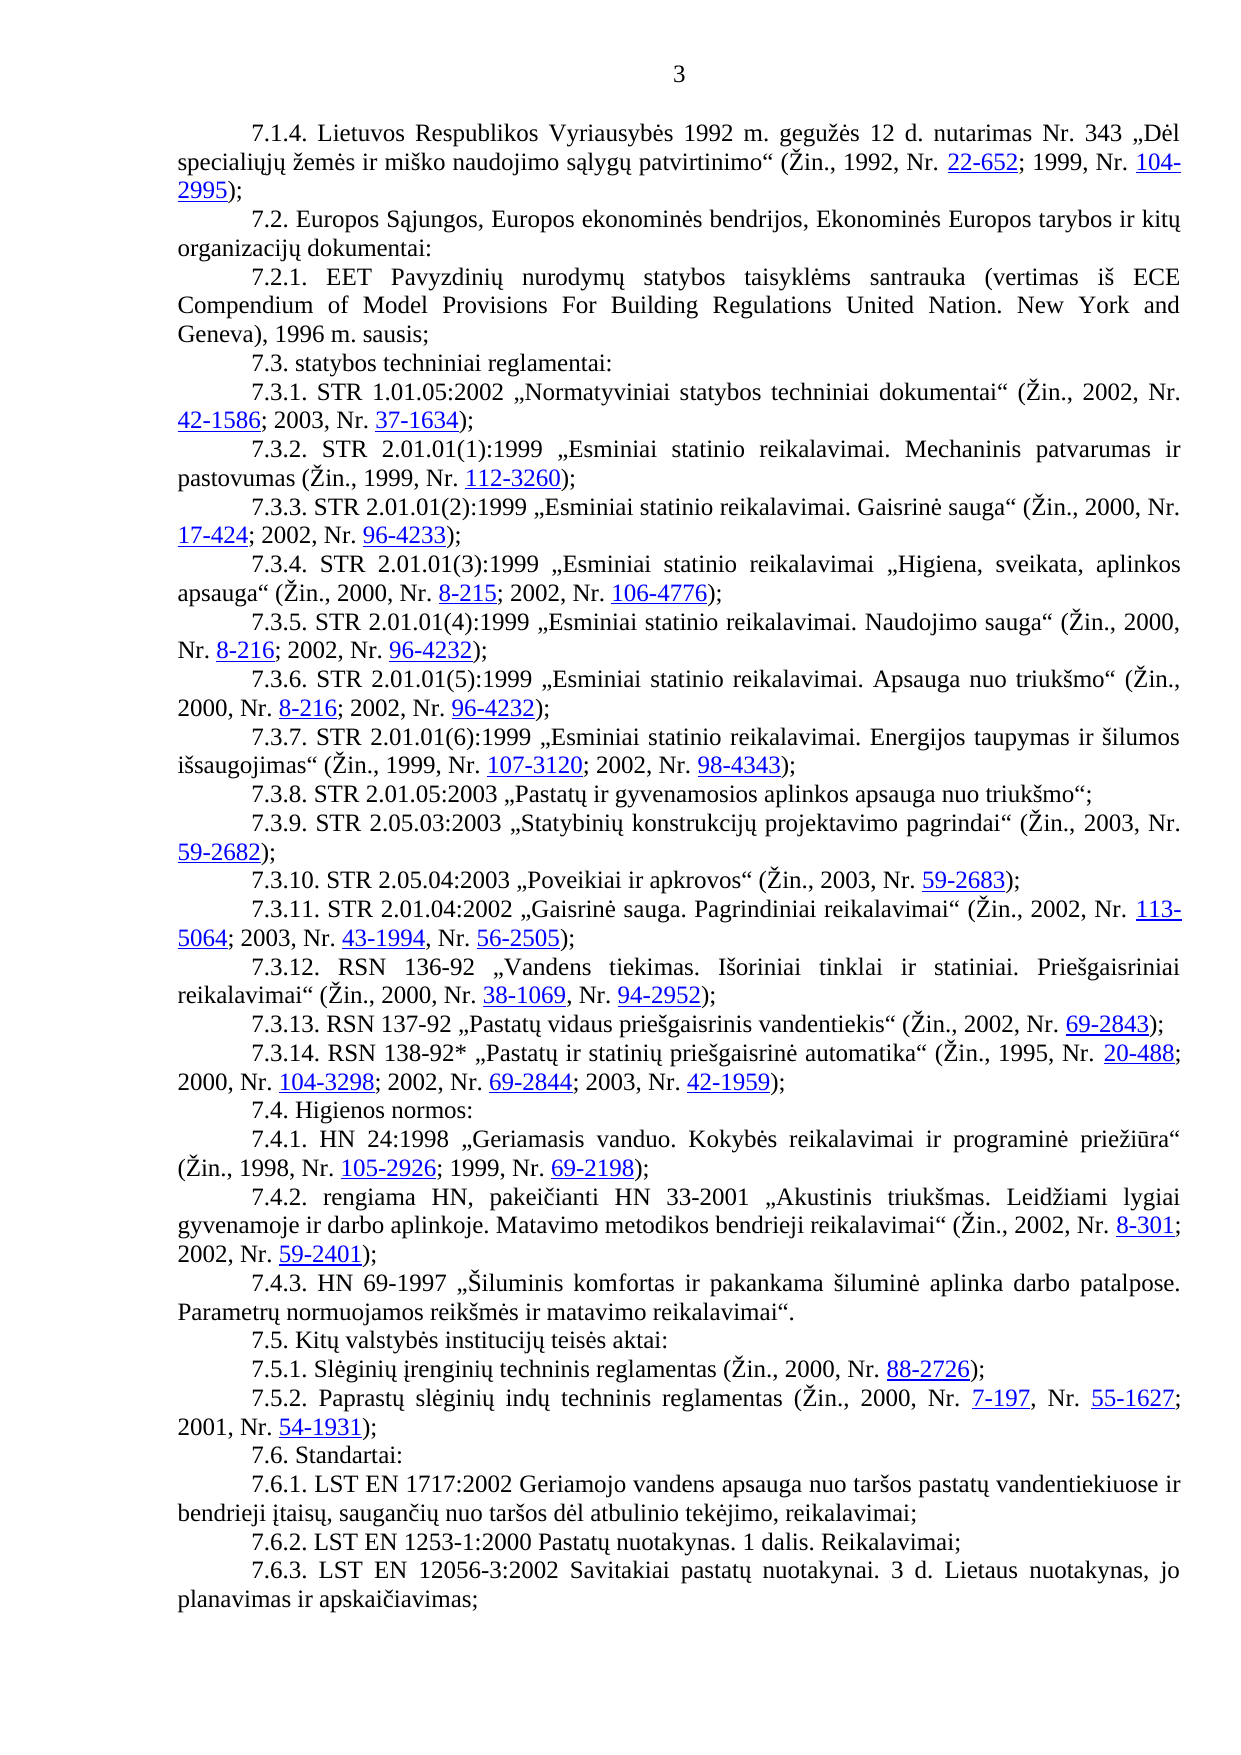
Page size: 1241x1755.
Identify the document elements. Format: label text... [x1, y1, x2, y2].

text 7.2. Europos Sąjungos, Europos ekonominės bendrijos, Ekonominės Europos tarybos ir kitų organizacijų dokumentai: [177, 204, 1181, 262]
text 7.3.10. STR 2.05.04:2003 „Poveikiai ir apkrovos“ (Žin., 2003, Nr. 59-2683); [177, 866, 1181, 894]
text 7.3.3. STR 2.01.01(2):1999 „Esminiai statinio reikalavimai. Gaisrinė sauga“ (Žin., 2000, Nr. 17-424; 2002, Nr. 96-4233); [177, 492, 1181, 549]
text 7.3.1. STR 1.01.05:2002 „Normatyviniai statybos techniniai dokumentai“ (Žin., 2002, Nr. 42-1586; 2003, Nr. 37-1634); [177, 377, 1181, 434]
text 7.3.11. STR 2.01.04:2002 „Gaisrinė sauga. Pagrindiniai reikalavimai“ (Žin., 2002, Nr. 113-5064; 2003, Nr. 43-1994, Nr. 56-2505); [177, 894, 1181, 952]
text 7.4. Higienos normos: [177, 1096, 1181, 1124]
text 7.3.14. RSN 138-92* „Pastatų ir statinių priešgaisrinė automatika“ (Žin., 1995, Nr. 20-488; 2000, Nr. 104-3298; 2002, Nr. 69-2844; 2003, Nr. 42-1959); [177, 1038, 1181, 1096]
text 7.5.1. Slėginių įrenginių techninis reglamentas (Žin., 2000, Nr. 88-2726); [177, 1354, 1181, 1383]
text 7.4.3. HN 69-1997 „Šiluminis komfortas ir pakankama šiluminė aplinka darbo patalpose. Parametrų normuojamos reikšmės ir matavimo reikalavimai“. [177, 1268, 1181, 1326]
text 7.3.13. RSN 137-92 „Pastatų vidaus priešgaisrinis vandentiekis“ (Žin., 2002, Nr. 69-2843); [177, 1009, 1181, 1038]
text 7.1.4. Lietuvos Respublikos Vyriausybės 1992 m. gegužės 12 d. nutarimas Nr. 343 „Dėl specialiųjų žemės ir miško naudojimo sąlygų patvirtinimo“ (Žin., 1992, Nr. 22-652; 1999, Nr. 104-2995); [177, 118, 1181, 204]
text 7.4.1. HN 24:1998 „Geriamasis vanduo. Kokybės reikalavimai ir programinė priežiūra“ (Žin., 1998, Nr. 105-2926; 1999, Nr. 69-2198); [177, 1124, 1181, 1182]
text 7.3.2. STR 2.01.01(1):1999 „Esminiai statinio reikalavimai. Mechaninis patvarumas ir pastovumas (Žin., 1999, Nr. 112-3260); [177, 434, 1181, 492]
text 7.6.3. LST EN 12056-3:2002 Savitakiai pastatų nuotakynai. 3 d. Lietaus nuotakynas, jo planavimas ir apskaičiavimas; [177, 1556, 1181, 1613]
text 7.3.9. STR 2.05.03:2003 „Statybinių konstrukcijų projektavimo pagrindai“ (Žin., 2003, Nr. 59-2682); [177, 808, 1181, 866]
text 7.2.1. EET Pavyzdinių nurodymų statybos taisyklėms santrauka (vertimas iš ECE Compendium of Model Provisions For Building Regulations United Nation. New York and Geneva), 1996 m. sausis; [177, 262, 1181, 348]
text 7.3.4. STR 2.01.01(3):1999 „Esminiai statinio reikalavimai „Higiena, sveikata, aplinkos apsauga“ (Žin., 2000, Nr. 8-215; 2002, Nr. 106-4776); [177, 549, 1181, 607]
text 7.3.12. RSN 136-92 „Vandens tiekimas. Išoriniai tinklai ir statiniai. Priešgaisriniai reikalavimai“ (Žin., 2000, Nr. 38-1069, Nr. 94-2952); [177, 952, 1181, 1009]
text 7.3. statybos techniniai reglamentai: [177, 348, 1181, 377]
text 7.5. Kitų valstybės institucijų teisės aktai: [177, 1326, 1181, 1354]
text 7.3.5. STR 2.01.01(4):1999 „Esminiai statinio reikalavimai. Naudojimo sauga“ (Žin., 2000, Nr. 8-216; 2002, Nr. 96-4232); [177, 607, 1181, 664]
text 7.3.8. STR 2.01.05:2003 „Pastatų ir gyvenamosios aplinkos apsauga nuo triukšmo“; [177, 779, 1181, 808]
text 7.4.2. rengiama HN, pakeičianti HN 33-2001 „Akustinis triukšmas. Leidžiami lygiai gyvenamoje ir darbo aplinkoje. Matavimo metodikos bendrieji reikalavimai“ (Žin., 2002, Nr. 8-301; 2002, Nr. 59-2401); [177, 1182, 1181, 1268]
text 7.6.2. LST EN 1253-1:2000 Pastatų nuotakynas. 1 dalis. Reikalavimai; [177, 1527, 1181, 1556]
text 7.3.7. STR 2.01.01(6):1999 „Esminiai statinio reikalavimai. Energijos taupymas ir šilumos išsaugojimas“ (Žin., 1999, Nr. 107-3120; 2002, Nr. 98-4343); [177, 722, 1181, 779]
text 7.6. Standartai: [177, 1441, 1181, 1469]
text 7.6.1. LST EN 1717:2002 Geriamojo vandens apsauga nuo taršos pastatų vandentiekiuose ir bendrieji įtaisų, saugančių nuo taršos dėl atbulinio tekėjimo, reikalavimai; [177, 1469, 1181, 1527]
text 7.3.6. STR 2.01.01(5):1999 „Esminiai statinio reikalavimai. Apsauga nuo triukšmo“ (Žin., 2000, Nr. 8-216; 2002, Nr. 96-4232); [177, 664, 1181, 722]
text 7.5.2. Paprastų slėginių indų techninis reglamentas (Žin., 2000, Nr. 7-197, Nr. 55-1627; 2001, Nr. 54-1931); [177, 1383, 1181, 1441]
